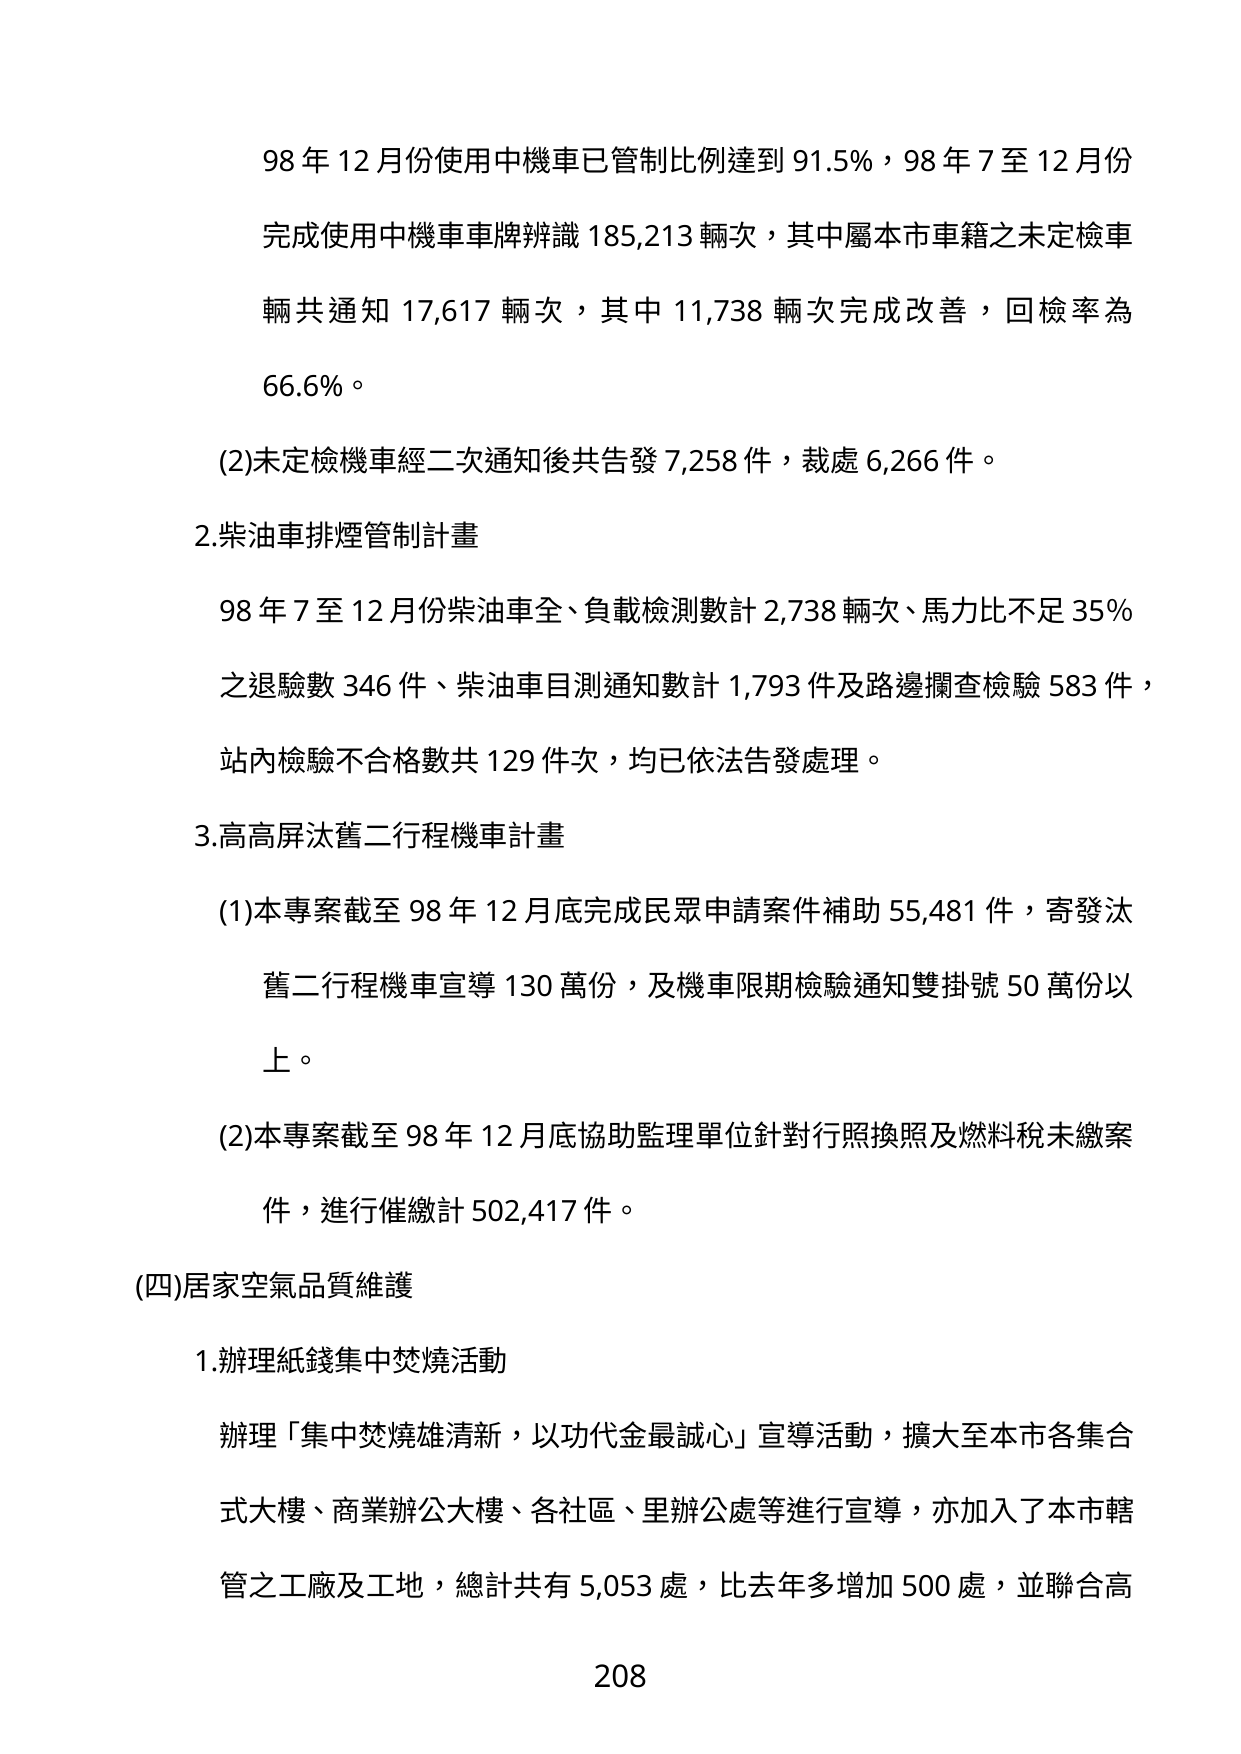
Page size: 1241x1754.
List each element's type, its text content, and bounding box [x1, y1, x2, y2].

text (四)居家空氣品質維護 [106, 1246, 1134, 1321]
text 辦理「集中焚燒雄清新，以功代金最誠心」宣導活動，擴大至本市各集合式大樓、商業辦公大樓、各社區、里辦公處等進行宣導，亦加入了本市轄管之工廠及工地，總計共有5,053處，比去年多增加500處，並聯合高 [219, 1396, 1134, 1621]
text 1.辦理紙錢集中焚燒活動 [194, 1321, 1134, 1396]
text 3.高高屏汰舊二行程機車計畫 [194, 796, 1134, 871]
text (1)本專案截至98年12月底完成民眾申請案件補助55,481件，寄發汰舊二行程機車宣導130萬份，及機車限期檢驗通知雙掛號50萬份以上。 [219, 871, 1134, 1096]
text 2.柴油車排煙管制計畫 [194, 496, 1134, 571]
text (2)未定檢機車經二次通知後共告發7,258件，裁處6,266件。 [219, 421, 1134, 496]
text 98年7至12月份柴油車全、負載檢測數計2,738輛次、馬力比不足35％之退驗數346件、柴油車目測通知數計1,793件及路邊攔查檢驗583件，站內檢驗不合格數共129件次，均已依法告發處理。 [219, 571, 1134, 796]
text (1)建立高雄市機車排放空氣污染物管制系統（含交通工具 排放空氣污染物稽查管制系統、稽、巡查路線安排管理、巡查未檢車輛資料管理等），98年12月份使用中機車已管制比例達到91.5%，98年7至12月份完成使用中機車車牌辨識185,213輛次，其中屬本市車籍之未定檢車輛共通知17,617輛次，其中11,738輛次完成改善，回檢率為66.6%。 [219, 121, 1134, 421]
text (2)本專案截至98年12月底協助監理單位針對行照換照及燃料稅未繳案件，進行催繳計502,417件。 [219, 1096, 1134, 1246]
